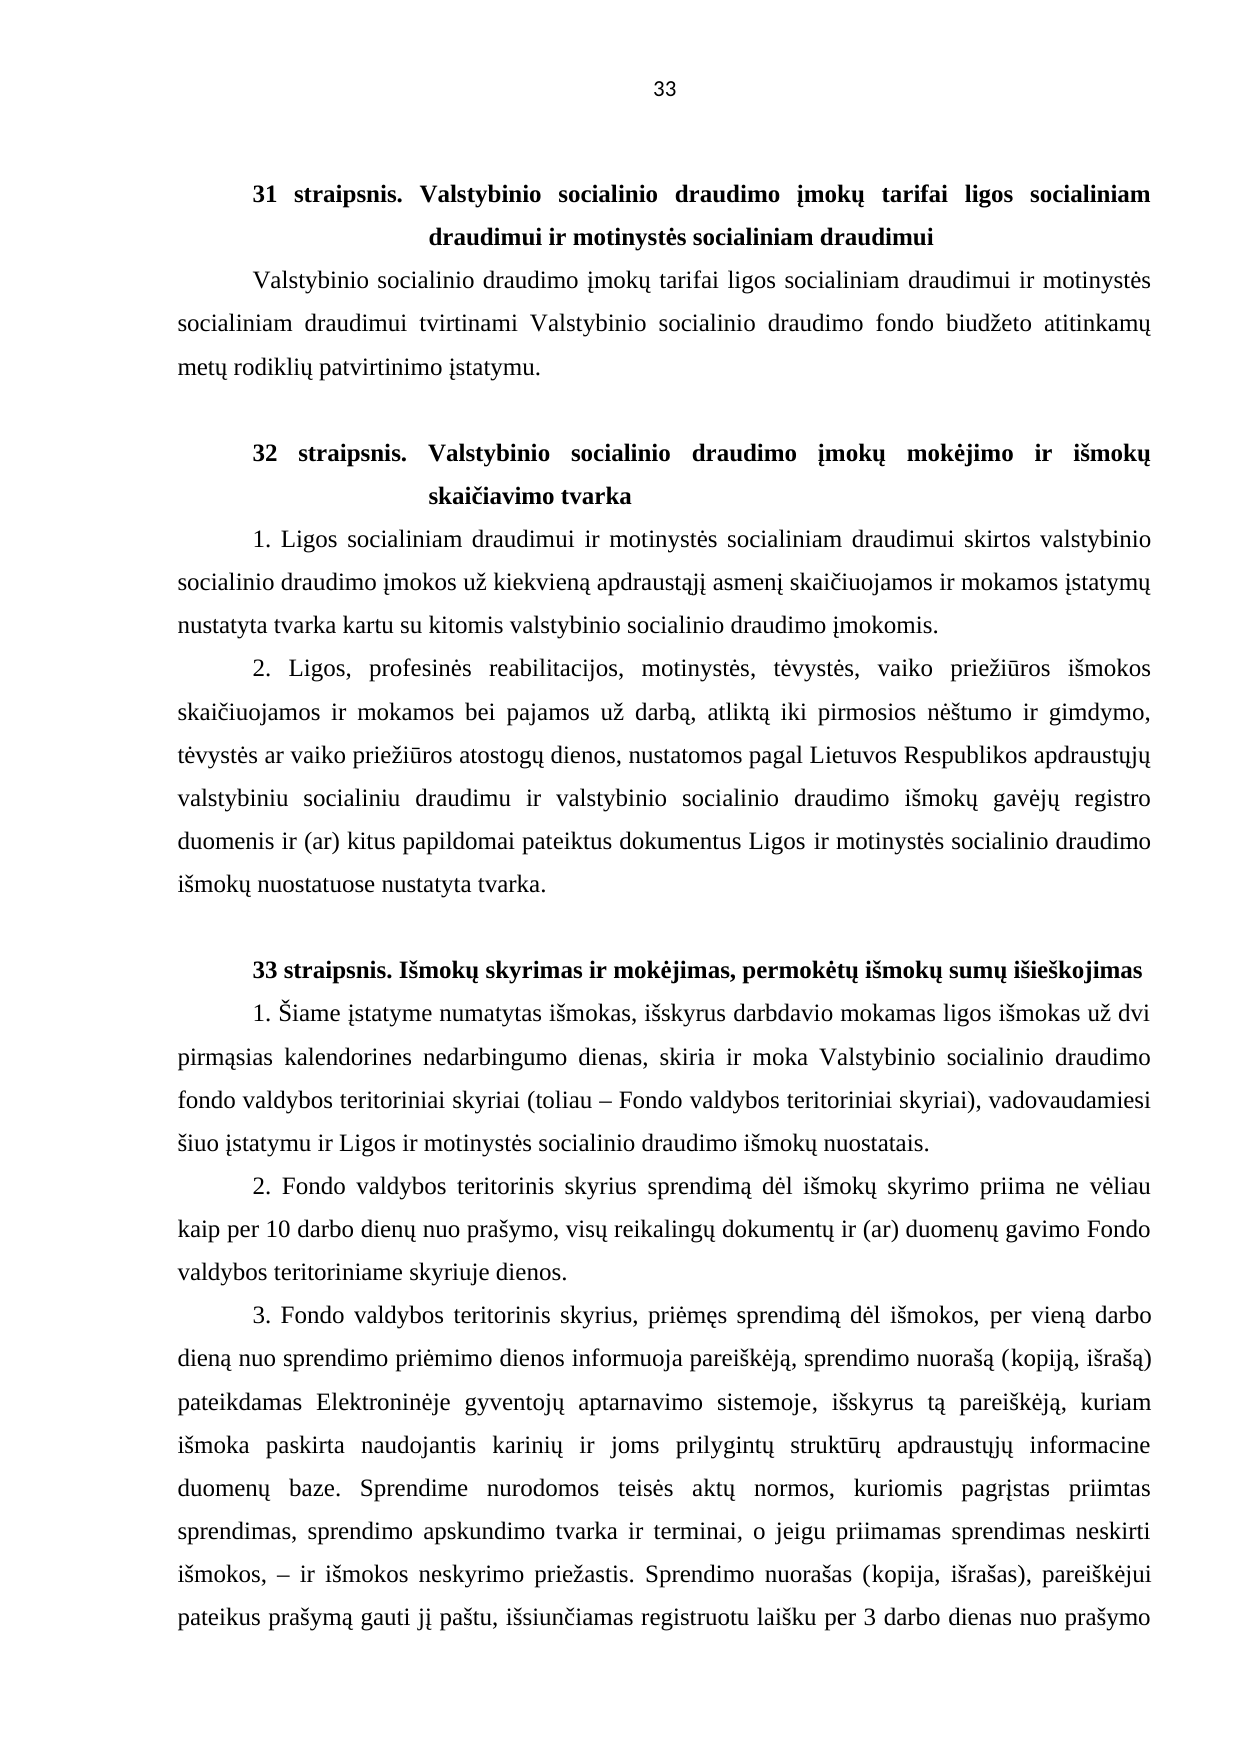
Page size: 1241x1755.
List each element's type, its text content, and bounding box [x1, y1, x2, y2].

text 32 straipsnis. Valstybinio socialinio draudimo įmokų mokėjimo ir išmokų skaičiavimo tvarka [252, 438, 1152, 510]
text 2. Ligos, profesinės reabilitacijos, motinystės, tėvystės, vaiko priežiūros išmokos skaičiuojamos ir mokamos bei pajamos už darbą, atliktą iki pirmosios nėštumo ir gimdymo, tėvystės ar vaiko priežiūros atostogų dienos, nustatomos pagal Lietuvos Respublikos apdraustųjų valstybiniu socialiniu draudimu ir valstybinio socialinio draudimo išmokų gavėjų registro duomenis ir (ar) kitus papildomai pateiktus dokumentus Ligos ir motinystės socialinio draudimo išmokų nuostatuose nustatyta tvarka. [177, 653, 1152, 898]
text Valstybinio socialinio draudimo įmokų tarifai ligos socialiniam draudimui ir motinystės socialiniam draudimui tvirtinami Valstybinio socialinio draudimo fondo biudžeto atitinkamų metų rodiklių patvirtinimo įstatymu. [177, 265, 1152, 380]
text 2. Fondo valdybos teritorinis skyrius sprendimą dėl išmokų skyrimo priima ne vėliau kaip per 10 darbo dienų nuo prašymo, visų reikalingų dokumentų ir (ar) duomenų gavimo Fondo valdybos teritoriniame skyriuje dienos. [177, 1171, 1152, 1286]
text 31 straipsnis. Valstybinio socialinio draudimo įmokų tarifai ligos socialiniam draudimui ir motinystės socialiniam draudimui [252, 179, 1152, 251]
text 3. Fondo valdybos teritorinis skyrius, priėmęs sprendimą dėl išmokos, per vieną darbo dieną nuo sprendimo priėmimo dienos informuoja pareiškėją, sprendimo nuorašą (kopiją, išrašą) pateikdamas Elektroninėje gyventojų aptarnavimo sistemoje, išskyrus tą pareiškėją, kuriam išmoka paskirta naudojantis karinių ir joms prilygintų struktūrų apdraustųjų informacine duomenų baze. Sprendime nurodomos teisės aktų normos, kuriomis pagrįstas priimtas sprendimas, sprendimo apskundimo tvarka ir terminai, o jeigu priimamas sprendimas neskirti išmokos, – ir išmokos neskyrimo priežastis. Sprendimo nuorašas (kopija, išrašas), pareiškėjui pateikus prašymą gauti jį paštu, išsiunčiamas registruotu laišku per 3 darbo dienas nuo prašymo [177, 1300, 1152, 1631]
text 1. Šiame įstatyme numatytas išmokas, išskyrus darbdavio mokamas ligos išmokas už dvi pirmąsias kalendorines nedarbingumo dienas, skiria ir moka Valstybinio socialinio draudimo fondo valdybos teritoriniai skyriai (toliau – Fondo valdybos teritoriniai skyriai), vadovaudamiesi šiuo įstatymu ir Ligos ir motinystės socialinio draudimo išmokų nuostatais. [177, 998, 1152, 1157]
text 33 straipsnis. Išmokų skyrimas ir mokėjimas, permokėtų išmokų sumų išieškojimas [177, 955, 1152, 984]
text 1. Ligos socialiniam draudimui ir motinystės socialiniam draudimui skirtos valstybinio socialinio draudimo įmokos už kiekvieną apdraustąjį asmenį skaičiuojamos ir mokamos įstatymų nustatyta tvarka kartu su kitomis valstybinio socialinio draudimo įmokomis. [177, 524, 1152, 639]
